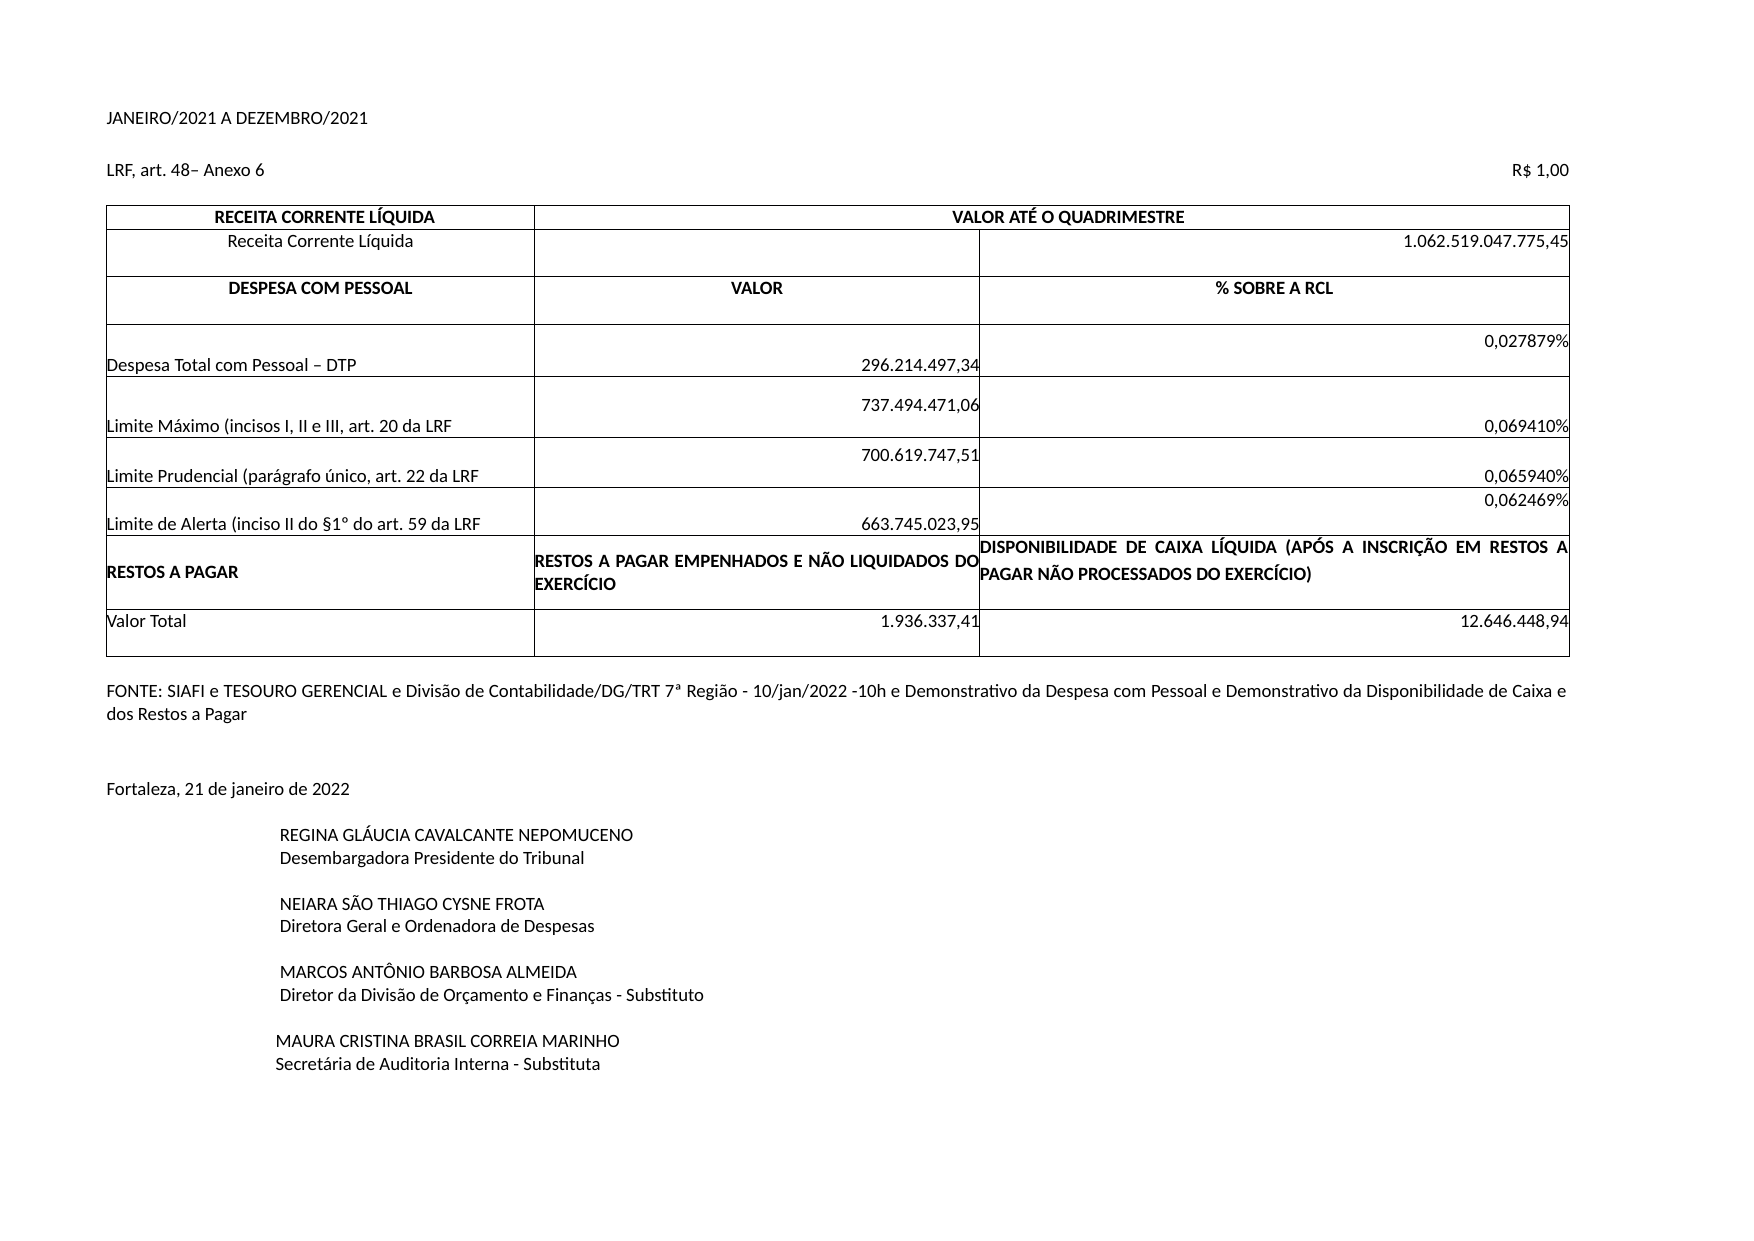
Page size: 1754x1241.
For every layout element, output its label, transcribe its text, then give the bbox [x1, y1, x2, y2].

table_cell DESPESA COM PESSOAL [107, 277, 534, 323]
table_cell % SOBRE A RCL [980, 277, 1569, 323]
table_cell RECEITA CORRENTE LÍQUIDA [107, 206, 534, 228]
table_cell DISPONIBILIDADE DE CAIXA LÍQUIDA (APÓS A INSCRIÇÃO EM RESTOS A PAGAR NÃO PROCESSADOS DO EXERCÍCIO) [980, 536, 1569, 609]
table_cell RESTOS A PAGAR [107, 536, 534, 609]
table_cell Limite Prudencial (parágrafo único, art. 22 da LRF [107, 438, 534, 487]
table_cell Valor Total [107, 610, 534, 656]
text Fortaleza, 21 de janeiro de 2022 [106, 777, 1636, 800]
table_cell VALOR [535, 277, 979, 323]
table_cell 0,062469% [980, 488, 1569, 535]
table_cell 700.619.747,51 [535, 438, 979, 487]
table_cell Limite de Alerta (inciso II do §1º do art. 59 da LRF [107, 488, 534, 535]
table_cell 0,069410% [980, 377, 1569, 437]
text Secretária de Auditoria Interna - Substituta [106, 1052, 1636, 1075]
table_cell RESTOS A PAGAR EMPENHADOS E NÃO LIQUIDADOS DO EXERCÍCIO [535, 536, 979, 609]
table_cell Despesa Total com Pessoal – DTP [107, 325, 534, 376]
table_cell [535, 230, 979, 276]
table_cell Receita Corrente Líquida [107, 230, 534, 276]
text MARCOS ANTÔNIO BARBOSA ALMEIDA [106, 960, 1636, 983]
text REGINA GLÁUCIA CAVALCANTE NEPOMUCENO [106, 823, 1636, 846]
text Diretor da Divisão de Orçamento e Finanças - Substituto [106, 983, 1636, 1006]
table_header R$ 1,00 [980, 158, 1569, 205]
table_header [534, 158, 979, 205]
table_cell Limite Máximo (incisos I, II e III, art. 20 da LRF [107, 377, 534, 437]
table_cell 12.646.448,94 [980, 610, 1569, 656]
text Desembargadora Presidente do Tribunal [106, 846, 1636, 869]
table_cell 296.214.497,34 [535, 325, 979, 376]
table_cell 663.745.023,95 [535, 488, 979, 535]
text NEIARA SÃO THIAGO CYSNE FROTA [106, 892, 1636, 914]
text Diretora Geral e Ordenadora de Despesas [106, 914, 1636, 937]
text MAURA CRISTINA BRASIL CORREIA MARINHO [106, 1029, 1636, 1052]
text JANEIRO/2021 A DEZEMBRO/2021 [106, 106, 1636, 129]
table_cell FONTE: SIAFI e TESOURO GERENCIAL e Divisão de Contabilidade/DG/TRT 7ª Região - 10/jan/2022 -10h e Demonstrativo da Despesa com Pessoal e Demonstrativo da Disponibilidade de Caixa e dos Restos a Pagar [106, 657, 1569, 777]
table_cell VALOR ATÉ O QUADRIMESTRE [535, 206, 1569, 228]
table_cell 1.062.519.047.775,45 [980, 230, 1569, 276]
table_cell 1.936.337,41 [535, 610, 979, 656]
table_cell 0,065940% [980, 438, 1569, 487]
table_cell 737.494.471,06 [535, 377, 979, 437]
table_cell 0,027879% [980, 325, 1569, 376]
table_header LRF, art. 48– Anexo 6 [106, 158, 534, 205]
